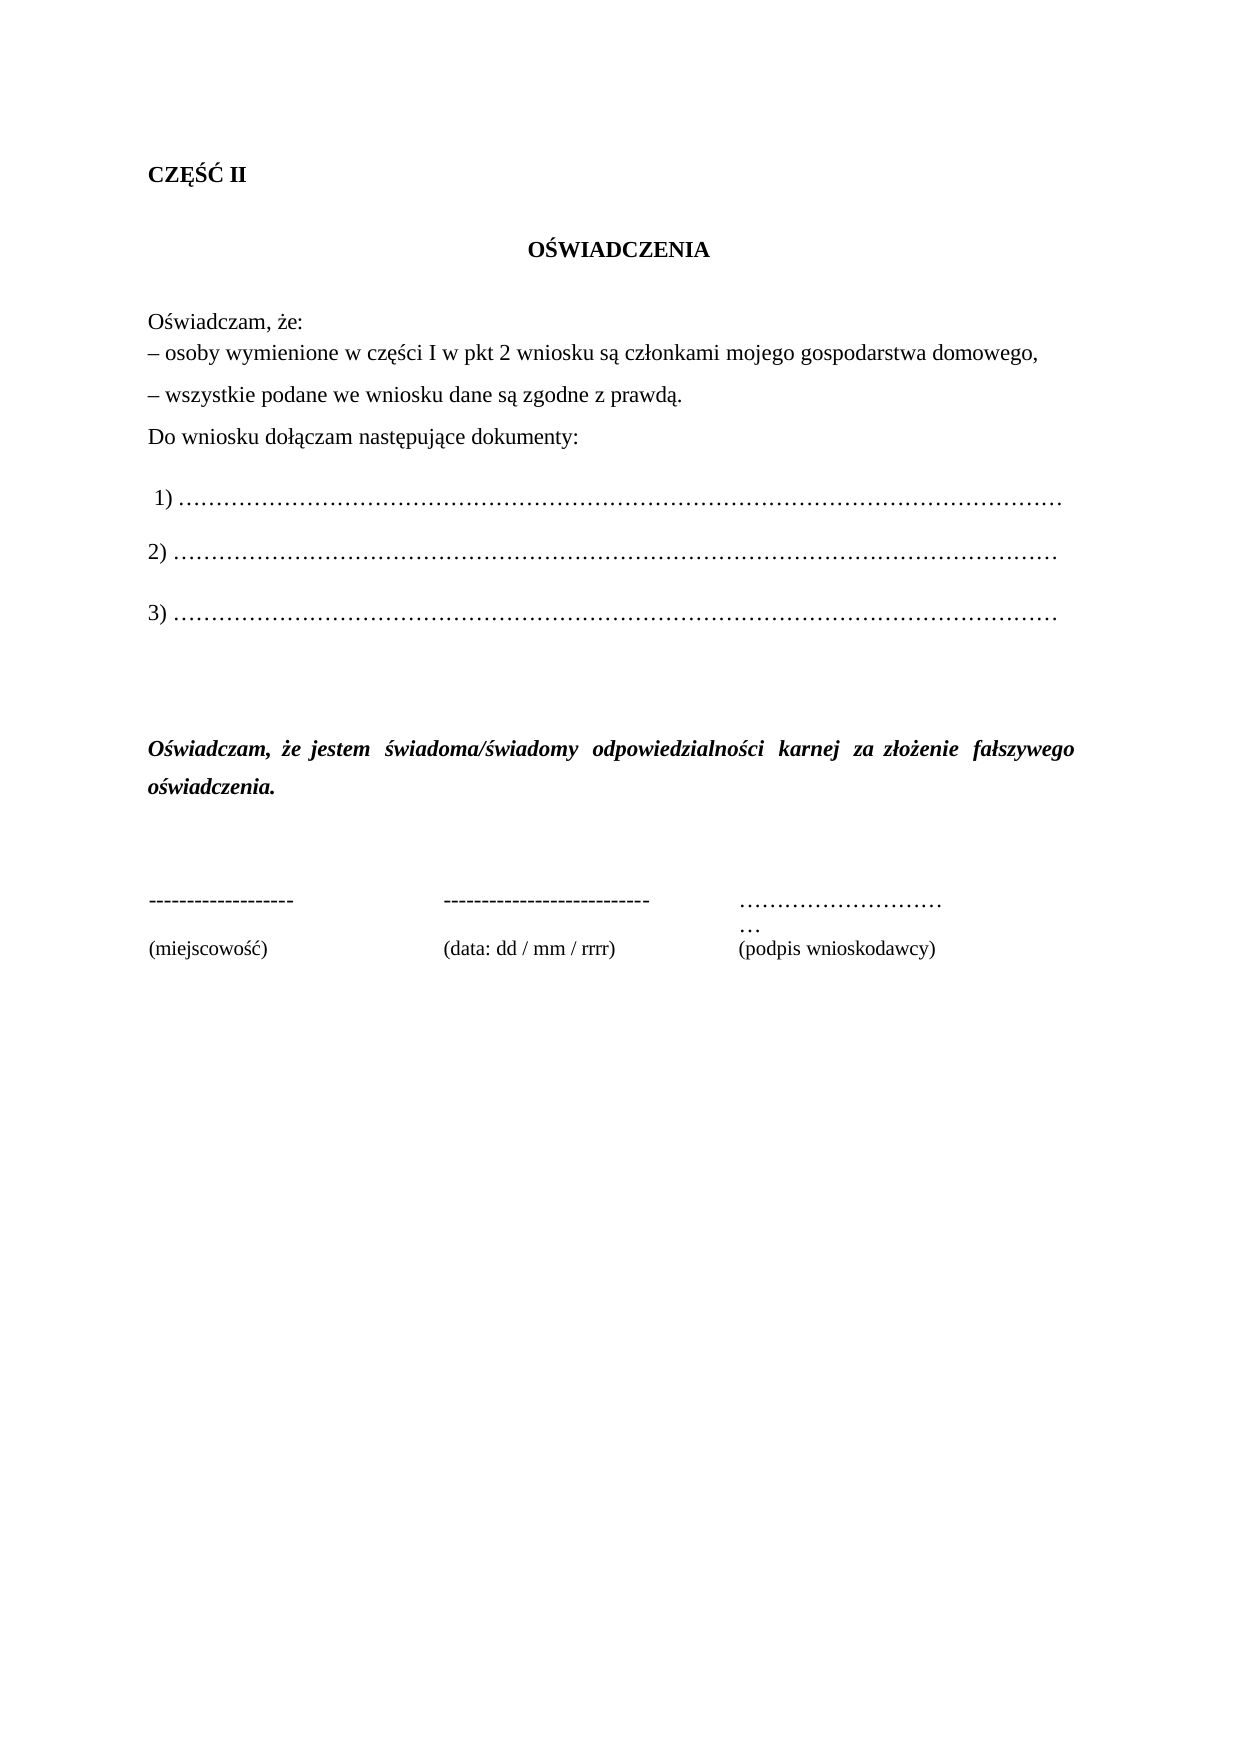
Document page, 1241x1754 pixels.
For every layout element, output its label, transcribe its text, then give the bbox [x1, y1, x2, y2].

list wszystkie podane we wniosku dane są zgodne z prawdą. [148, 381, 1155, 407]
list osoby wymienione w części I w pkt 2 wniosku są członkami mojego gospodarstwa domowego, [148, 339, 1155, 365]
text OŚWIADCZENIA [98, 236, 1139, 262]
table_cell (data: dd / mm / rrrr) [357, 938, 682, 962]
table_header --------------------------- [357, 887, 682, 937]
list ……………………………………………………………………………………………………… [148, 538, 1155, 564]
table_header ………………………… [683, 887, 962, 937]
list ……………………………………………………………………………………………………… [153, 484, 1155, 511]
table_cell (podpis wnioskodawcy) [683, 938, 962, 962]
table_cell (miejscowość) [132, 938, 357, 962]
text Oświadczam, że jestem świadoma/świadomy odpowiedzialności karnej za złożenie fałszywego oświadczenia. [148, 735, 1155, 799]
table_header ------------------- [132, 887, 357, 937]
text Oświadczam, że: [148, 308, 1155, 334]
text Do wniosku dołączam następujące dokumenty: [148, 423, 1155, 449]
list ……………………………………………………………………………………………………… [148, 599, 1155, 625]
text CZĘŚĆ II [148, 161, 1155, 187]
